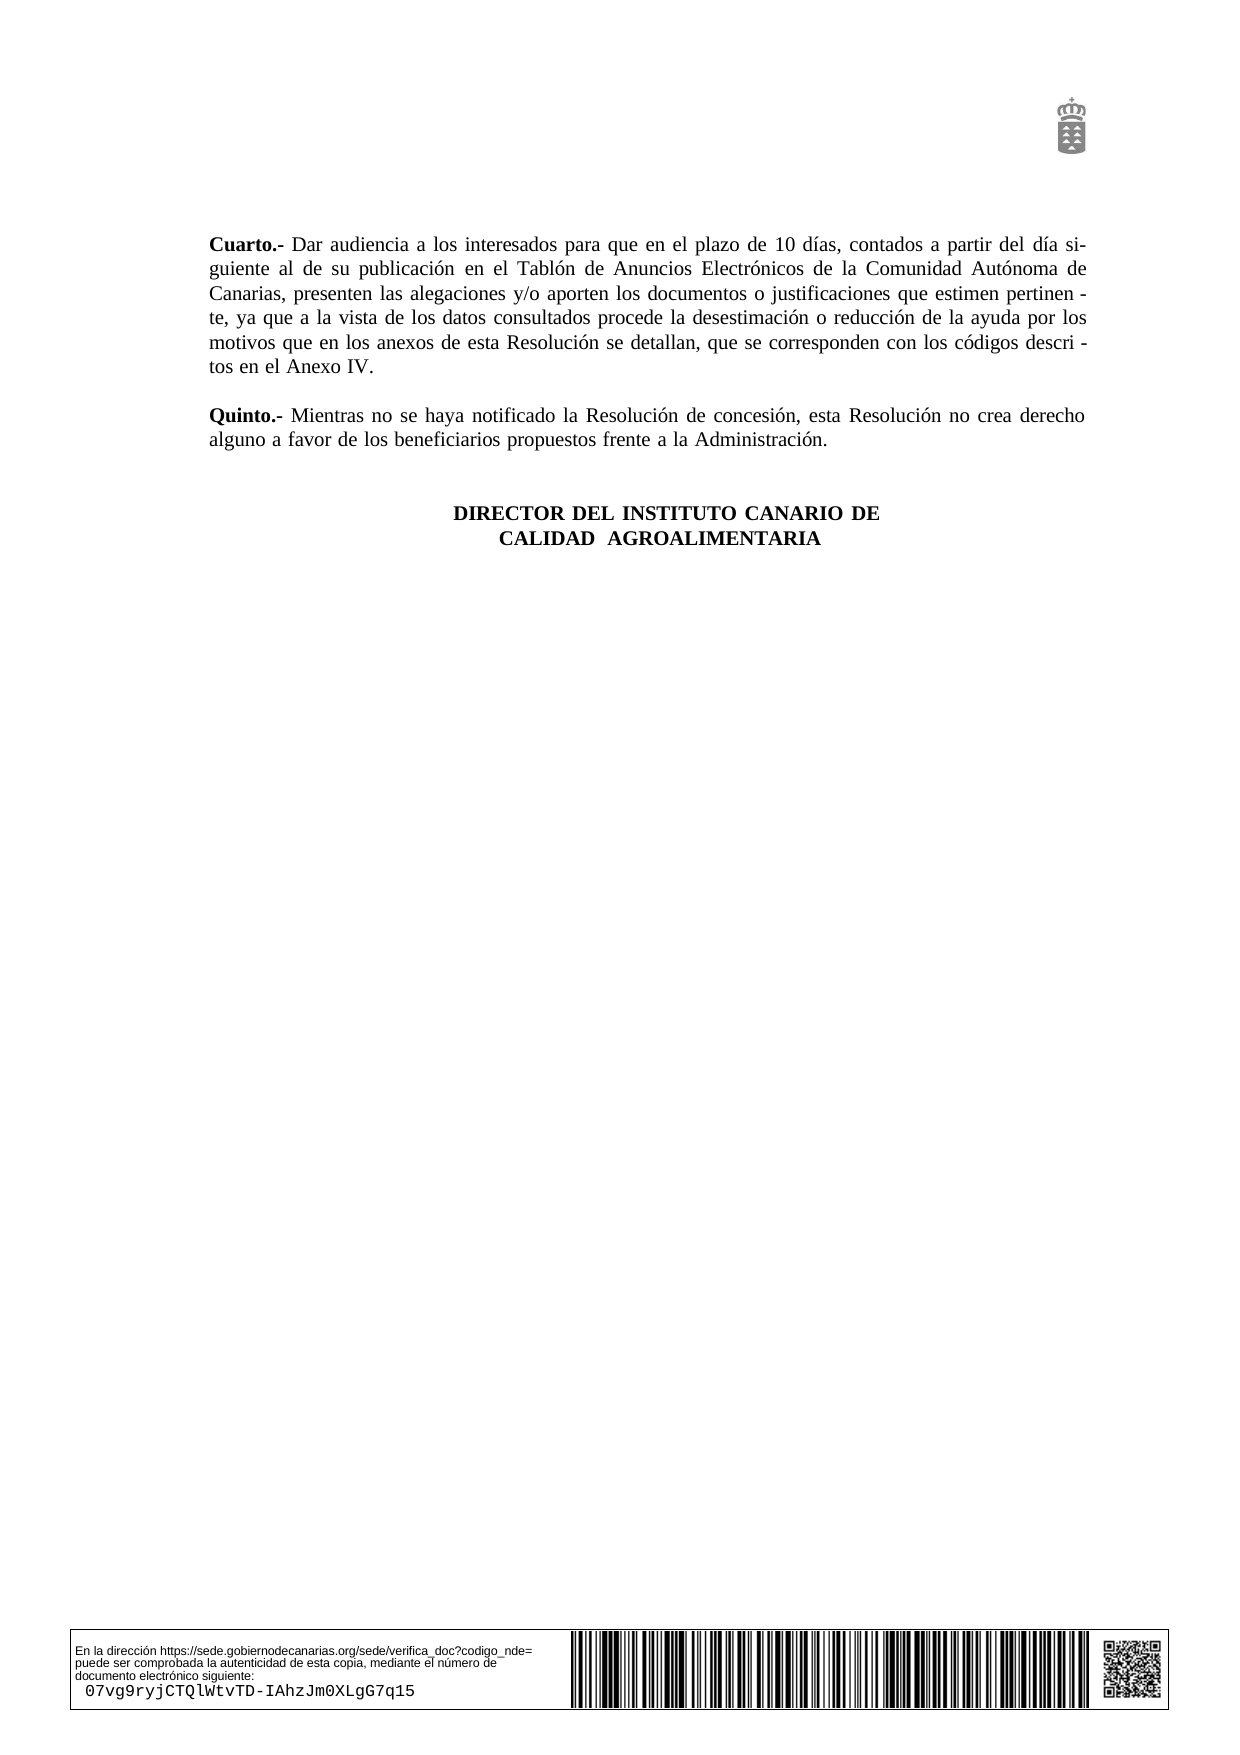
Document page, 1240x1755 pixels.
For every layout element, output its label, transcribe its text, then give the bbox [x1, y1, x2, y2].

subtitle DIRECTOR DEL INSTITUTO CANARIO DE CALIDAD AGROALIMENTARIA [453, 501, 883, 549]
text Cuarto.- Dar audiencia a los interesados para que en el plazo de 10 días, contados a partir del día si- guiente al de su publicación en el Tablón de Anuncios Electrónicos de la Comunidad Autónoma de Canarias, presenten las alegaciones y/o aporten los documentos o justificaciones que estimen pertinen - te, ya que a la vista de los datos consultados procede la desestimación o reducción de la ayuda por los motivos que en los anexos de esta Resolución se detallan, que se corresponden con los códigos descri - tos en el Anexo IV. [209, 232, 1088, 378]
text Quinto.- Mientras no se haya notificado la Resolución de concesión, esta Resolución no crea derecho alguno a favor de los beneficiarios propuestos frente a la Administración. [209, 403, 1086, 451]
